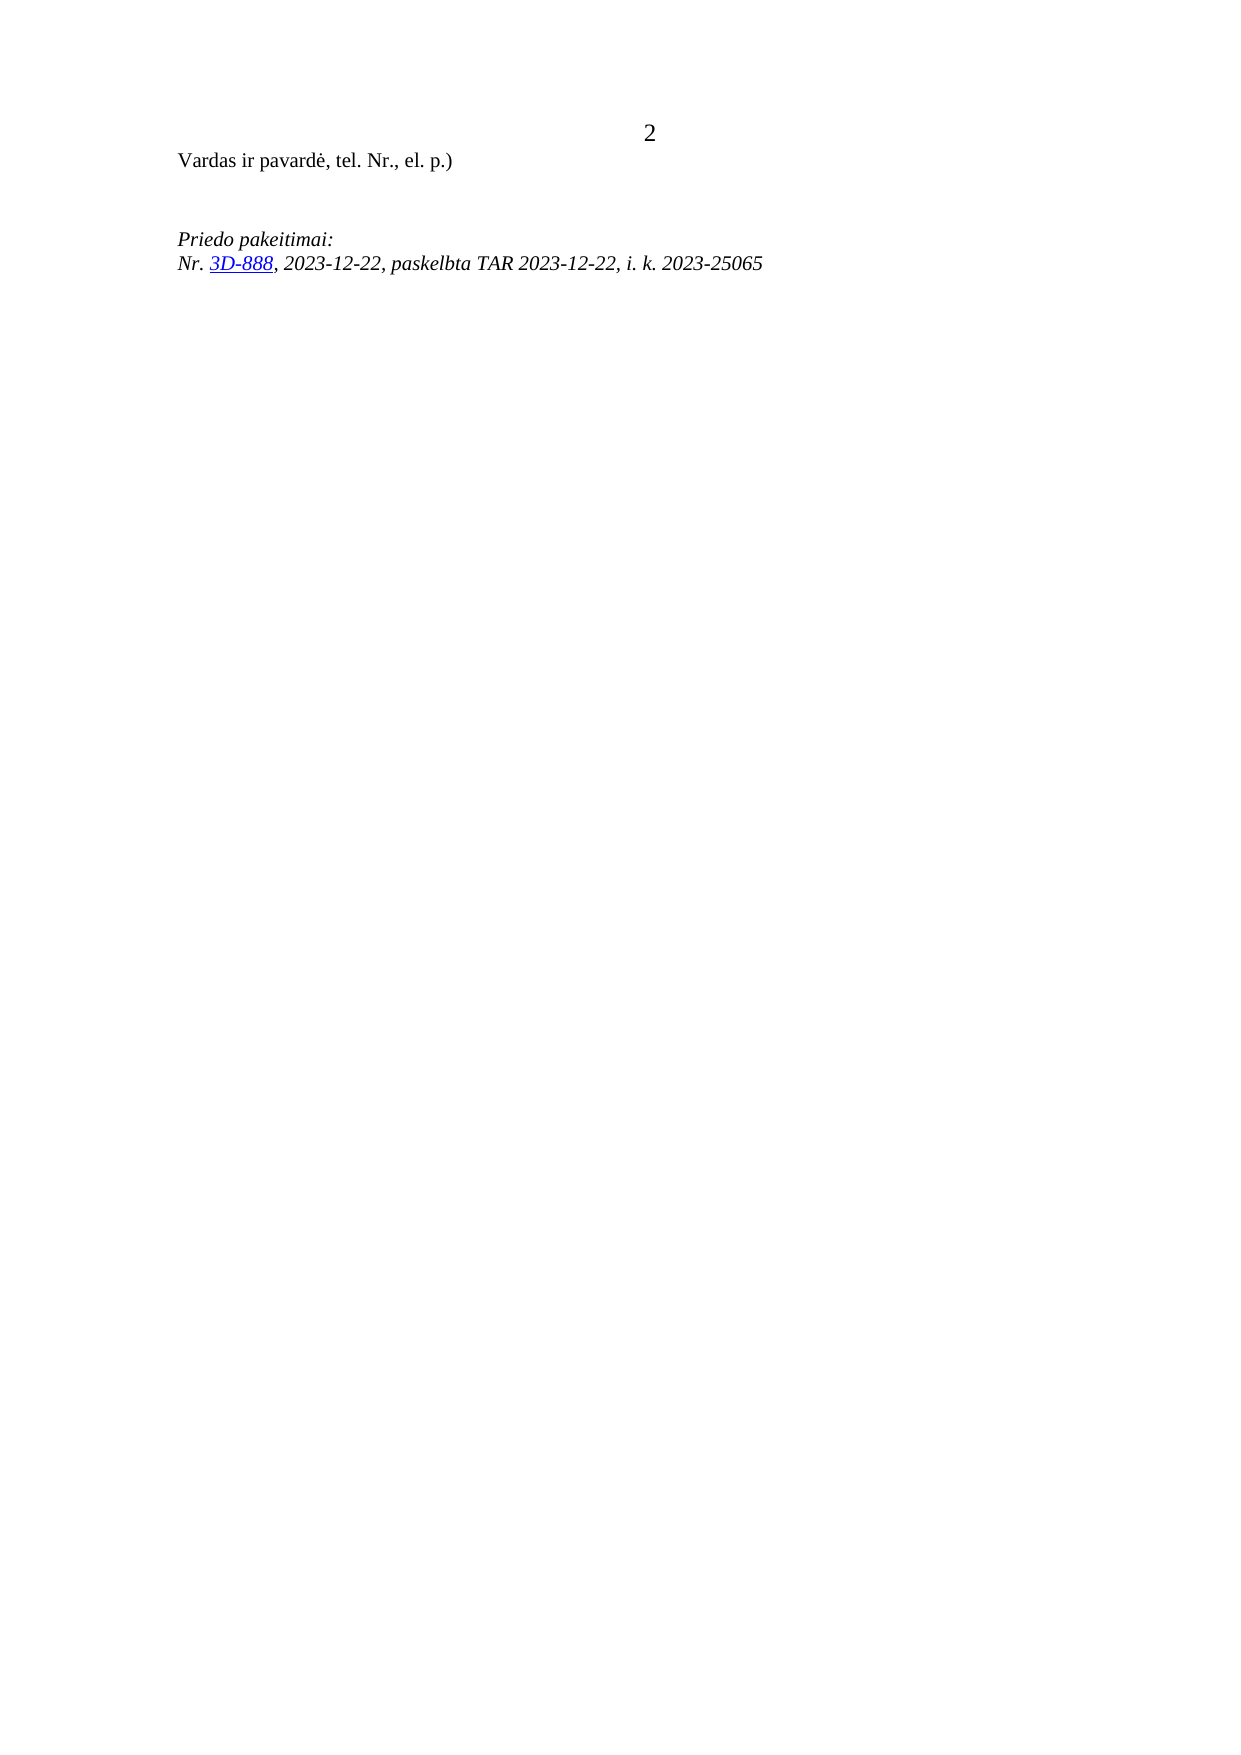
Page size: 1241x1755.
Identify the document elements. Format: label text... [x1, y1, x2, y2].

text Priedo pakeitimai: [177, 227, 1122, 251]
text Vardas ir pavardė, tel. Nr., el. p.) [177, 148, 1122, 172]
text Nr. 3D-888, 2023-12-22, paskelbta TAR 2023-12-22, i. k. 2023-25065 [177, 251, 1122, 275]
